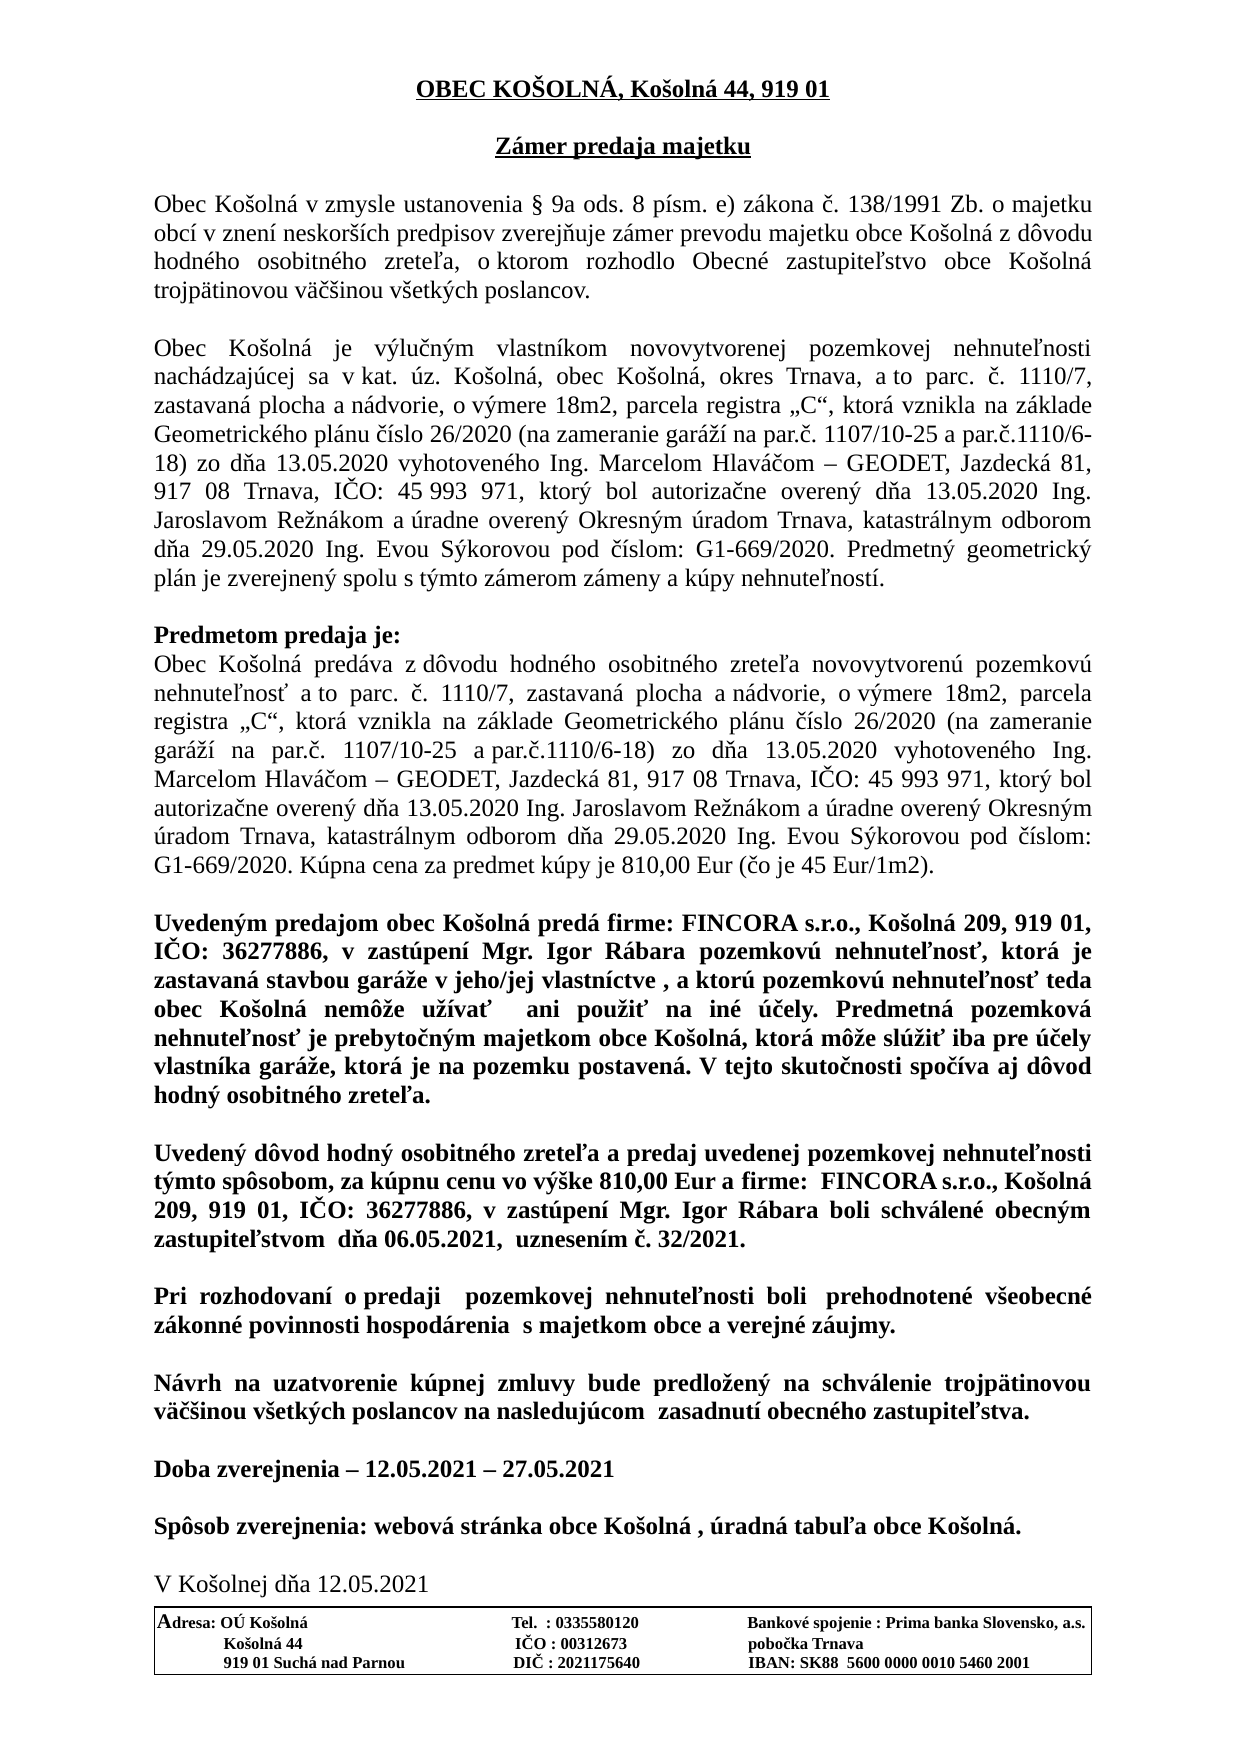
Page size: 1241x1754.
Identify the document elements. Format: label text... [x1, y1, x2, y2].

text Obec Košolná je výlučným vlastníkom novovytvorenej pozemkovej nehnuteľnosti nachádzajúcej sa v kat. úz. Košolná, obec Košolná, okres Trnava, a to parc. č. 1110/7, zastavaná plocha a nádvorie, o výmere 18m2, parcela registra „C“, ktorá vznikla na základe Geometrického plánu číslo 26/2020 (na zameranie garáží na par.č. 1107/10-25 a par.č.1110/6-18) zo dňa 13.05.2020 vyhotoveného Ing. Marcelom Hlaváčom – GEODET, Jazdecká 81, 917 08 Trnava, IČO: 45 993 971, ktorý bol autorizačne overený dňa 13.05.2020 Ing. Jaroslavom Režnákom a úradne overený Okresným úradom Trnava, katastrálnym odborom dňa 29.05.2020 Ing. Evou Sýkorovou pod číslom: G1-669/2020. Predmetný geometrický plán je zverejnený spolu s týmto zámerom zámeny a kúpy nehnuteľností. [153, 333, 1092, 591]
text Návrh na uzatvorenie kúpnej zmluvy bude predložený na schválenie trojpätinovou väčšinou všetkých poslancov na nasledujúcom zasadnutí obecného zastupiteľstva. [153, 1368, 1092, 1425]
text V Košolnej dňa 12.05.2021 [153, 1569, 1092, 1598]
text Spôsob zverejnenia: webová stránka obce Košolná , úradná tabuľa obce Košolná. [153, 1511, 1092, 1540]
text Pri rozhodovaní o predaji pozemkovej nehnuteľnosti boli prehodnotené všeobecné zákonné povinnosti hospodárenia s majetkom obce a verejné záujmy. [153, 1281, 1092, 1339]
text Predmetom predaja je: [153, 620, 1092, 649]
text Uvedený dôvod hodný osobitného zreteľa a predaj uvedenej pozemkovej nehnuteľnosti týmto spôsobom, za kúpnu cenu vo výške 810,00 Eur a firme: FINCORA s.r.o., Košolná 209, 919 01, IČO: 36277886, v zastúpení Mgr. Igor Rábara boli schválené obecným zastupiteľstvom dňa 06.05.2021, uznesením č. 32/2021. [153, 1138, 1092, 1253]
text Obec Košolná v zmysle ustanovenia § 9a ods. 8 písm. e) zákona č. 138/1991 Zb. o majetku obcí v znení neskorších predpisov zverejňuje zámer prevodu majetku obce Košolná z dôvodu hodného osobitného zreteľa, o ktorom rozhodlo Obecné zastupiteľstvo obce Košolná trojpätinovou väčšinou všetkých poslancov. [153, 189, 1092, 304]
text Doba zverejnenia – 12.05.2021 – 27.05.2021 [153, 1454, 1092, 1483]
text Uvedeným predajom obec Košolná predá firme: FINCORA s.r.o., Košolná 209, 919 01, IČO: 36277886, v zastúpení Mgr. Igor Rábara pozemkovú nehnuteľnosť, ktorá je zastavaná stavbou garáže v jeho/jej vlastníctve , a ktorú pozemkovú nehnuteľnosť teda obec Košolná nemôže užívať ani použiť na iné účely. Predmetná pozemková nehnuteľnosť je prebytočným majetkom obce Košolná, ktorá môže slúžiť iba pre účely vlastníka garáže, ktorá je na pozemku postavená. V tejto skutočnosti spočíva aj dôvod hodný osobitného zreteľa. [153, 879, 1092, 1109]
text Obec Košolná predáva z dôvodu hodného osobitného zreteľa novovytvorenú pozemkovú nehnuteľnosť a to parc. č. 1110/7, zastavaná plocha a nádvorie, o výmere 18m2, parcela registra „C“, ktorá vznikla na základe Geometrického plánu číslo 26/2020 (na zameranie garáží na par.č. 1107/10-25 a par.č.1110/6-18) zo dňa 13.05.2020 vyhotoveného Ing. Marcelom Hlaváčom – GEODET, Jazdecká 81, 917 08 Trnava, IČO: 45 993 971, ktorý bol autorizačne overený dňa 13.05.2020 Ing. Jaroslavom Režnákom a úradne overený Okresným úradom Trnava, katastrálnym odborom dňa 29.05.2020 Ing. Evou Sýkorovou pod číslom: G1-669/2020. Kúpna cena za predmet kúpy je 810,00 Eur (čo je 45 Eur/1m2). [153, 649, 1092, 879]
